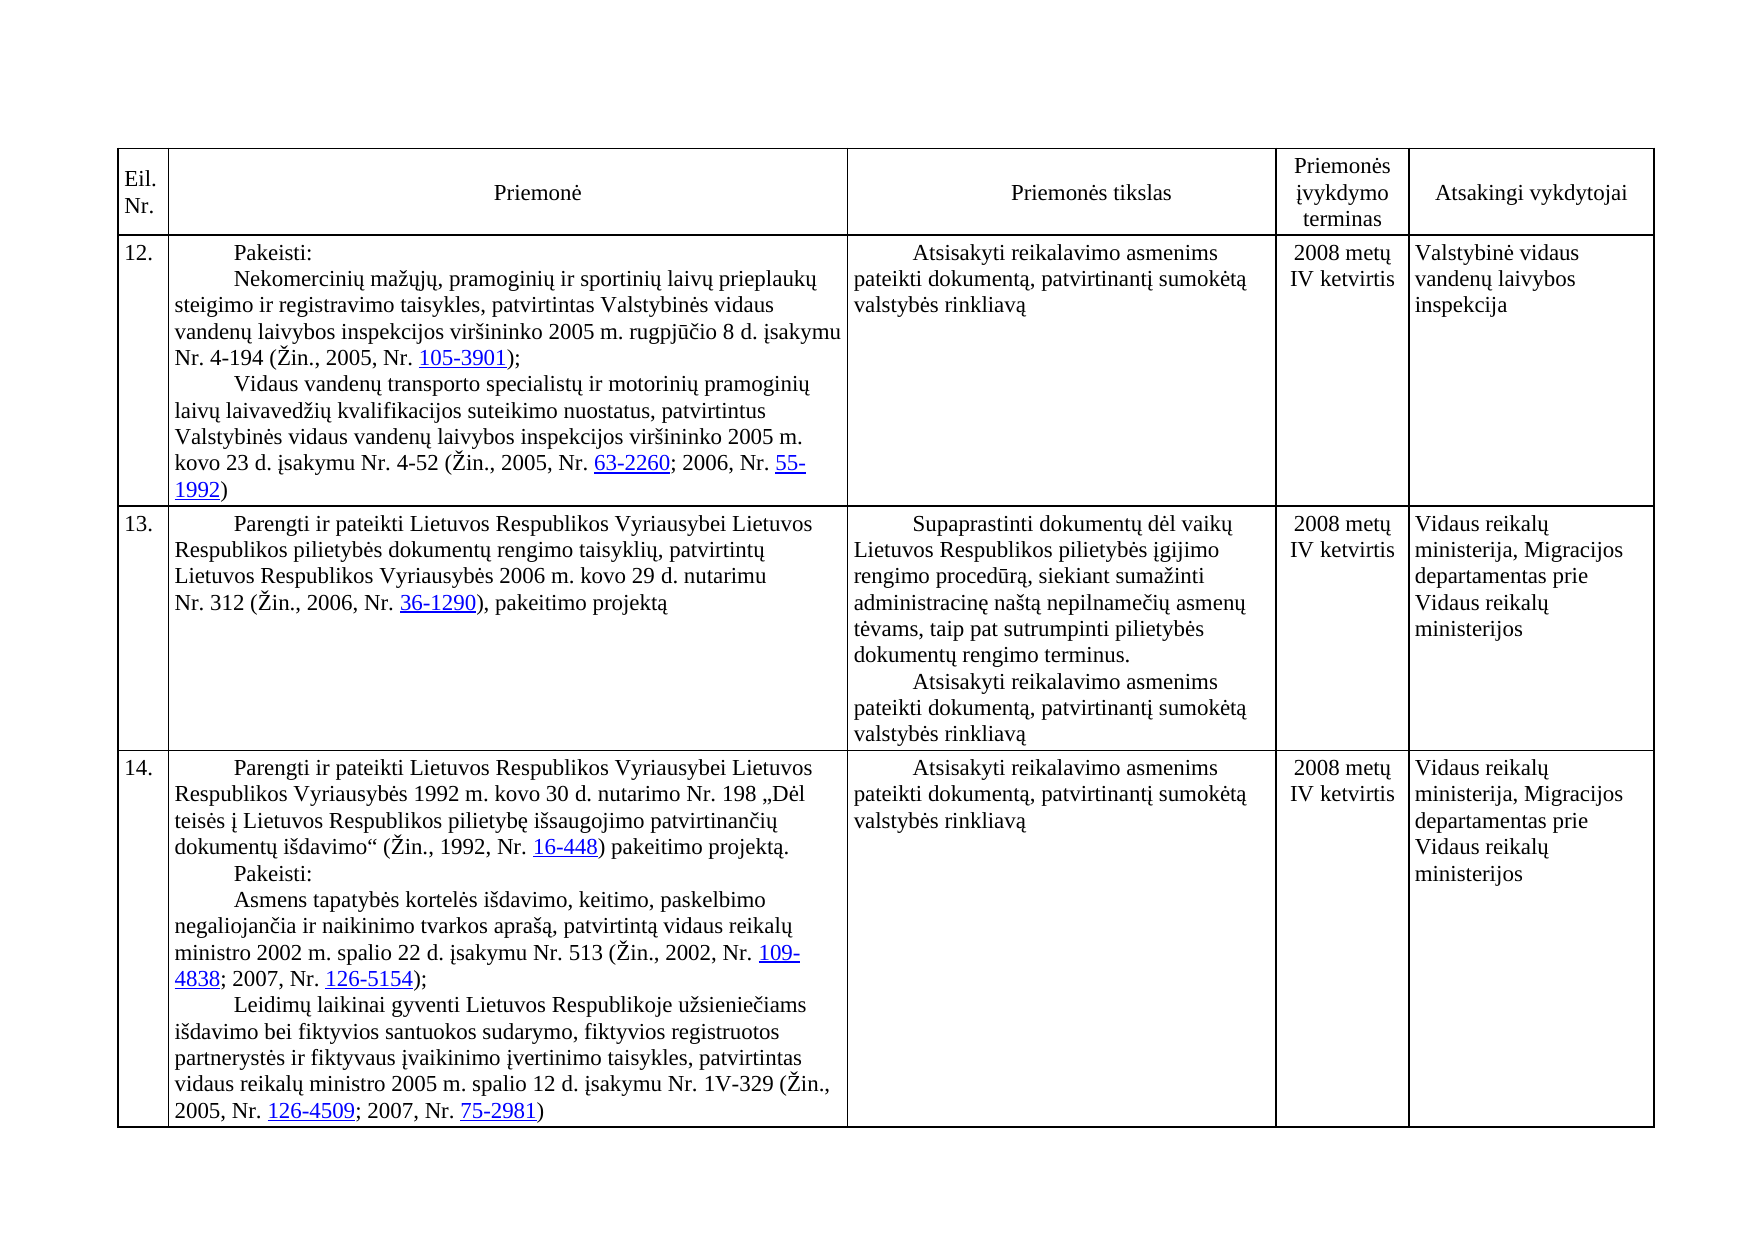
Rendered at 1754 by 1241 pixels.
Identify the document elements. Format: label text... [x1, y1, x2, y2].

table_header Priemonė [169, 149, 847, 234]
table_cell Parengti ir pateikti Lietuvos Respublikos Vyriausybei Lietuvos Respublikos pilietybės dokumentų rengimo taisyklių, patvirtintų Lietuvos Respublikos Vyriausybės 2006 m. kovo 29 d. nutarimu Nr. 312 (Žin., 2006, Nr. 36-1290), pakeitimo projektą [169, 507, 847, 750]
table_header Priemonės įvykdymo terminas [1277, 149, 1408, 234]
table_cell Pakeisti: Nekomercinių mažųjų, pramoginių ir sportinių laivų prieplaukų steigimo ir registravimo taisykles, patvirtintas Valstybinės vidaus vandenų laivybos inspekcijos viršininko 2005 m. rugpjūčio 8 d. įsakymu Nr. 4-194 (Žin., 2005, Nr. 105-3901); Vidaus vandenų transporto specialistų ir motorinių pramoginių laivų laivavedžių kvalifikacijos suteikimo nuostatus, patvirtintus Valstybinės vidaus vandenų laivybos inspekcijos viršininko 2005 m. kovo 23 d. įsakymu Nr. 4-52 (Žin., 2005, Nr. 63-2260; 2006, Nr. 55-1992) [169, 236, 847, 505]
table_cell 2008 metų IV ketvirtis [1277, 751, 1408, 1126]
table_cell Supaprastinti dokumentų dėl vaikų Lietuvos Respublikos pilietybės įgijimo rengimo procedūrą, siekiant sumažinti administracinę naštą nepilnamečių asmenų tėvams, taip pat sutrumpinti pilietybės dokumentų rengimo terminus. Atsisakyti reikalavimo asmenims pateikti dokumentą, patvirtinantį sumokėtą valstybės rinkliavą [848, 507, 1275, 750]
table_cell Vidaus reikalų ministerija, Migracijos departamentas prie Vidaus reikalų ministerijos [1410, 507, 1653, 750]
table_cell 14. [119, 751, 168, 1126]
table_header Atsakingi vykdytojai [1410, 149, 1653, 234]
table_cell 2008 metų IV ketvirtis [1277, 507, 1408, 750]
table_cell Atsisakyti reikalavimo asmenims pateikti dokumentą, patvirtinantį sumokėtą valstybės rinkliavą [848, 236, 1275, 505]
table_cell 12. [119, 236, 168, 505]
table_cell Vidaus reikalų ministerija, Migracijos departamentas prie Vidaus reikalų ministerijos [1410, 751, 1653, 1126]
table_header Eil. Nr. [119, 149, 168, 234]
table_cell 13. [119, 507, 168, 750]
table_cell Valstybinė vidaus vandenų laivybos inspekcija [1410, 236, 1653, 505]
table_cell Parengti ir pateikti Lietuvos Respublikos Vyriausybei Lietuvos Respublikos Vyriausybės 1992 m. kovo 30 d. nutarimo Nr. 198 „Dėl teisės į Lietuvos Respublikos pilietybę išsaugojimo patvirtinančių dokumentų išdavimo“ (Žin., 1992, Nr. 16-448) pakeitimo projektą. Pakeisti: Asmens tapatybės kortelės išdavimo, keitimo, paskelbimo negaliojančia ir naikinimo tvarkos aprašą, patvirtintą vidaus reikalų ministro 2002 m. spalio 22 d. įsakymu Nr. 513 (Žin., 2002, Nr. 109-4838; 2007, Nr. 126-5154); Leidimų laikinai gyventi Lietuvos Respublikoje užsieniečiams išdavimo bei fiktyvios santuokos sudarymo, fiktyvios registruotos partnerystės ir fiktyvaus įvaikinimo įvertinimo taisykles, patvirtintas vidaus reikalų ministro 2005 m. spalio 12 d. įsakymu Nr. 1V-329 (Žin., 2005, Nr. 126-4509; 2007, Nr. 75-2981) [169, 751, 847, 1126]
table_header Priemonės tikslas [848, 149, 1275, 234]
table_cell Atsisakyti reikalavimo asmenims pateikti dokumentą, patvirtinantį sumokėtą valstybės rinkliavą [848, 751, 1275, 1126]
table_cell 2008 metų IV ketvirtis [1277, 236, 1408, 505]
